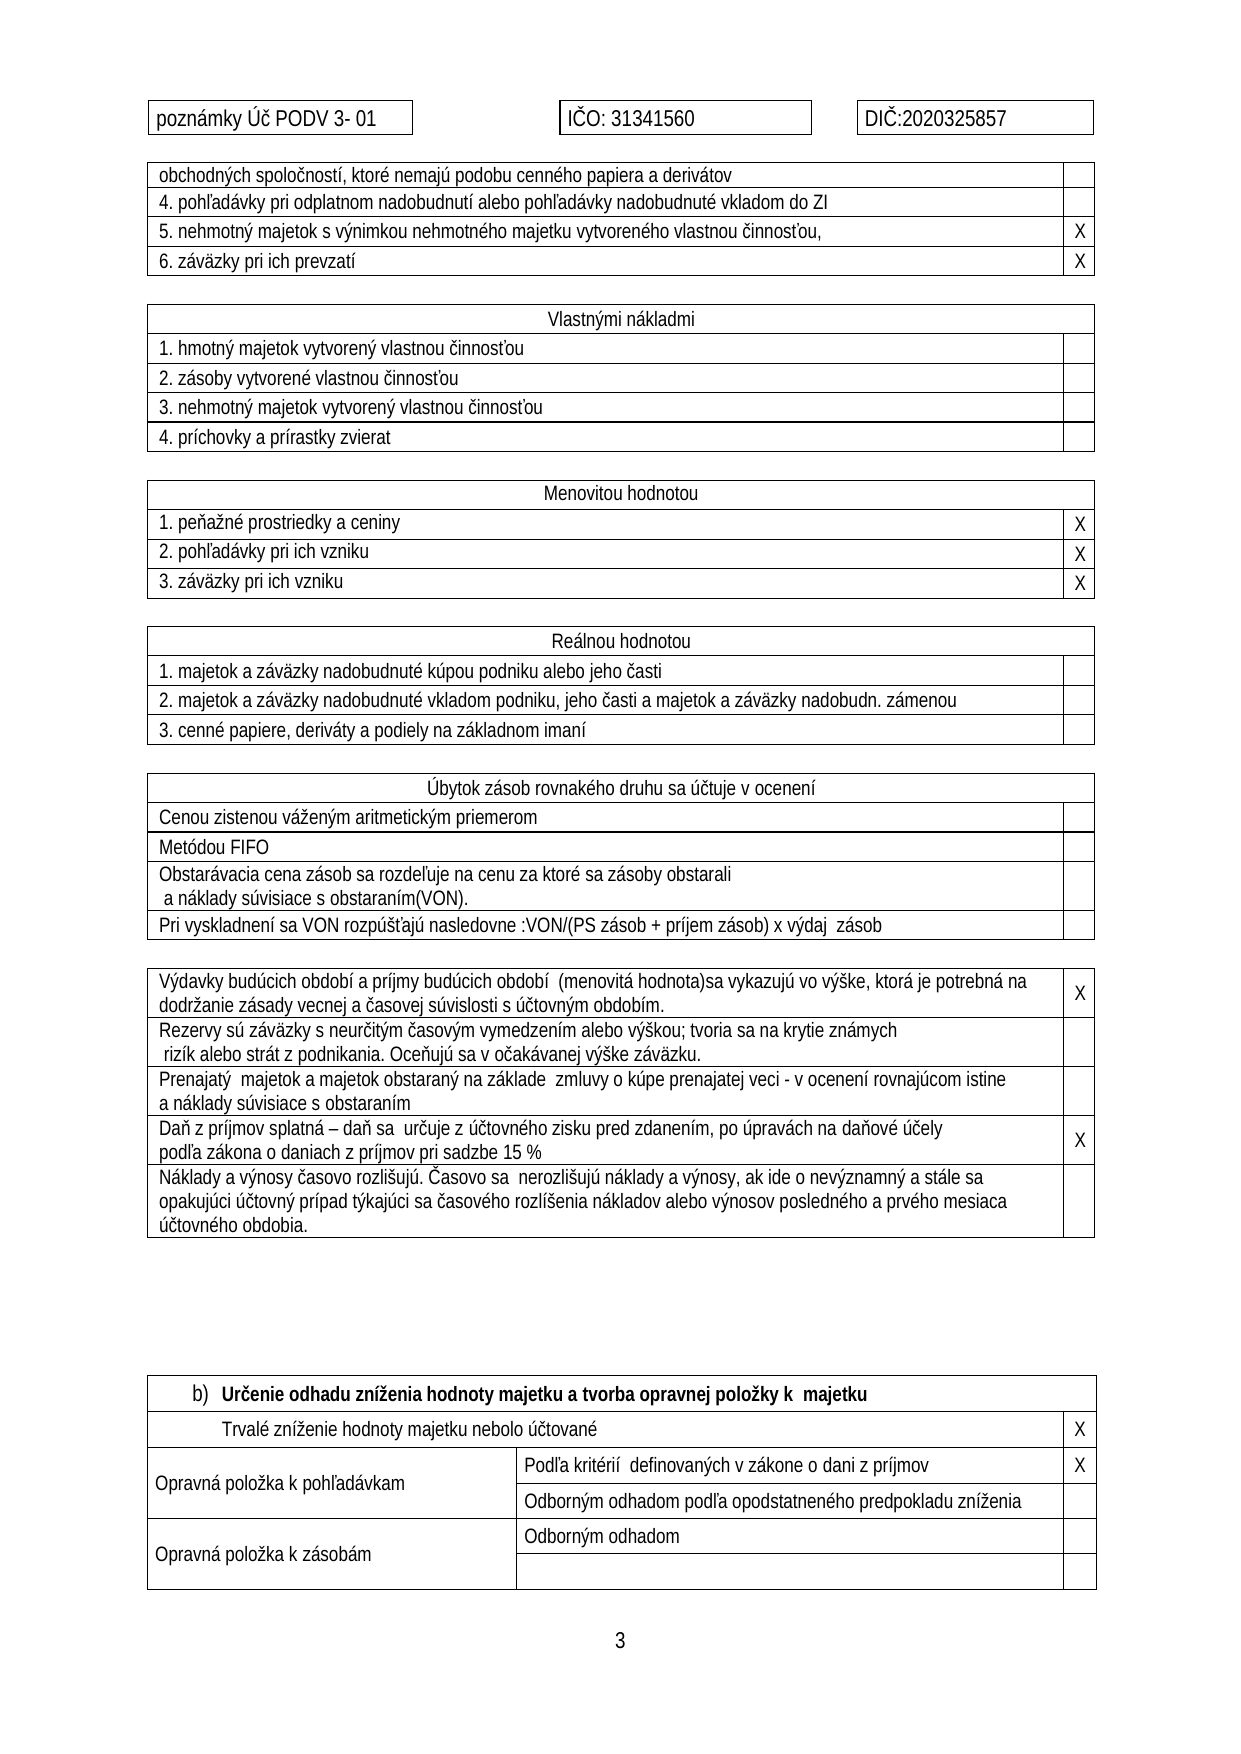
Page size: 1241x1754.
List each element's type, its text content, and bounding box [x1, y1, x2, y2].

table_cell 2. zásoby vytvorené vlastnou činnosťou [148, 364, 1063, 392]
table_cell [1064, 656, 1094, 685]
table_header Menovitou hodnotou [148, 481, 1094, 509]
table_cell 1. peňažné prostriedky a ceniny [148, 510, 1063, 538]
table_header Reálnou hodnotou [148, 627, 1094, 655]
table_cell 5. nehmotný majetok s výnimkou nehmotného majetku vytvoreného vlastnou činnosťou, [148, 217, 1063, 246]
table_cell X [1064, 1412, 1096, 1447]
table_cell [1064, 833, 1094, 861]
table_cell Obstarávacia cena zásob sa rozdeľuje na cenu za ktoré sa zásoby obstarali a náklady súvisiace s obstaraním(VON). [148, 862, 1063, 910]
table_cell X [1064, 217, 1094, 246]
table_cell X [1064, 1448, 1096, 1482]
table_cell X [1064, 569, 1094, 597]
table_cell X [1064, 1116, 1094, 1164]
table_cell X [1064, 510, 1094, 538]
table_cell [1064, 1067, 1094, 1115]
table_cell [517, 1554, 1063, 1589]
table_cell Trvalé zníženie hodnoty majetku nebolo účtované [148, 1412, 1063, 1447]
table_cell Pri vyskladnení sa VON rozpúšťajú nasledovne :VON/(PS zásob + príjem zásob) x výdaj zásob [148, 911, 1063, 939]
table_cell Podľa kritérií definovaných v zákone o dani z príjmov [517, 1448, 1063, 1482]
table_cell [1064, 1554, 1096, 1589]
table_header Vlastnými nákladmi [148, 305, 1094, 333]
table_cell 2. majetok a záväzky nadobudnuté vkladom podniku, jeho časti a majetok a záväzky nadobudn. zámenou [148, 686, 1063, 714]
table_cell Cenou zistenou váženým aritmetickým priemerom [148, 803, 1063, 831]
table_cell 4. príchovky a prírastky zvierat [148, 423, 1063, 451]
table_cell [1064, 715, 1094, 744]
table_cell 6. záväzky pri ich prevzatí [148, 247, 1063, 275]
table_cell 4. pohľadávky pri odplatnom nadobudnutí alebo pohľadávky nadobudnuté vkladom do ZI [148, 188, 1063, 216]
table_cell [1064, 334, 1094, 362]
table_cell Daň z príjmov splatná – daň sa určuje z účtovného zisku pred zdanením, po úpravách na daňové účely podľa zákona o daniach z príjmov pri sadzbe 15 % [148, 1116, 1063, 1164]
table_cell [1064, 423, 1094, 451]
table_cell [1064, 364, 1094, 392]
table_cell [1064, 1484, 1096, 1518]
table_cell Opravná položka k pohľadávkam [148, 1448, 516, 1518]
table_cell Odborným odhadom podľa opodstatneného predpokladu zníženia [517, 1484, 1063, 1518]
table_header Úbytok zásob rovnakého druhu sa účtuje v ocenení [148, 774, 1094, 802]
table_cell [1064, 911, 1094, 939]
table_cell Náklady a výnosy časovo rozlišujú. Časovo sa nerozlišujú náklady a výnosy, ak ide o nevýznamný a stále sa opakujúci účtovný prípad týkajúci sa časového rozlíšenia nákladov alebo výnosov posledného a prvého mesiaca účtovného obdobia. [148, 1165, 1063, 1237]
table_cell [1064, 803, 1094, 831]
table_cell 1. hmotný majetok vytvorený vlastnou činnosťou [148, 334, 1063, 362]
table_cell [1064, 1018, 1094, 1066]
table_cell [1064, 1165, 1094, 1237]
table_cell Opravná položka k zásobám [148, 1519, 516, 1589]
table_cell [1064, 862, 1094, 910]
table_header X [1064, 969, 1094, 1017]
table_cell 1. majetok a záväzky nadobudnuté kúpou podniku alebo jeho časti [148, 656, 1063, 685]
table_cell [1064, 163, 1094, 187]
table_cell [1064, 393, 1094, 421]
table_cell Rezervy sú záväzky s neurčitým časovým vymedzením alebo výškou; tvoria sa na krytie známych rizík alebo strát z podnikania. Oceňujú sa v očakávanej výške záväzku. [148, 1018, 1063, 1066]
table_cell [1064, 188, 1094, 216]
table_cell [1064, 686, 1094, 714]
table_cell [1064, 1519, 1096, 1553]
table_cell 3. nehmotný majetok vytvorený vlastnou činnosťou [148, 393, 1063, 421]
table_header Výdavky budúcich období a príjmy budúcich období (menovitá hodnota)sa vykazujú vo výške, ktorá je potrebná na dodržanie zásady vecnej a časovej súvislosti s účtovným obdobím. [148, 969, 1063, 1017]
table_cell 3. záväzky pri ich vzniku [148, 569, 1063, 597]
table_cell 3. cenné papiere, deriváty a podiely na základnom imaní [148, 715, 1063, 744]
table_cell Metódou FIFO [148, 833, 1063, 861]
table_cell X [1064, 540, 1094, 568]
table_header Určenie odhadu zníženia hodnoty majetku a tvorba opravnej položky k majetku [148, 1376, 1096, 1411]
table_cell obchodných spoločností, ktoré nemajú podobu cenného papiera a derivátov [148, 163, 1063, 187]
table_cell X [1064, 247, 1094, 275]
table_cell 2. pohľadávky pri ich vzniku [148, 540, 1063, 568]
table_cell Prenajatý majetok a majetok obstaraný na základe zmluvy o kúpe prenajatej veci - v ocenení rovnajúcom istine a náklady súvisiace s obstaraním [148, 1067, 1063, 1115]
table_cell Odborným odhadom [517, 1519, 1063, 1553]
